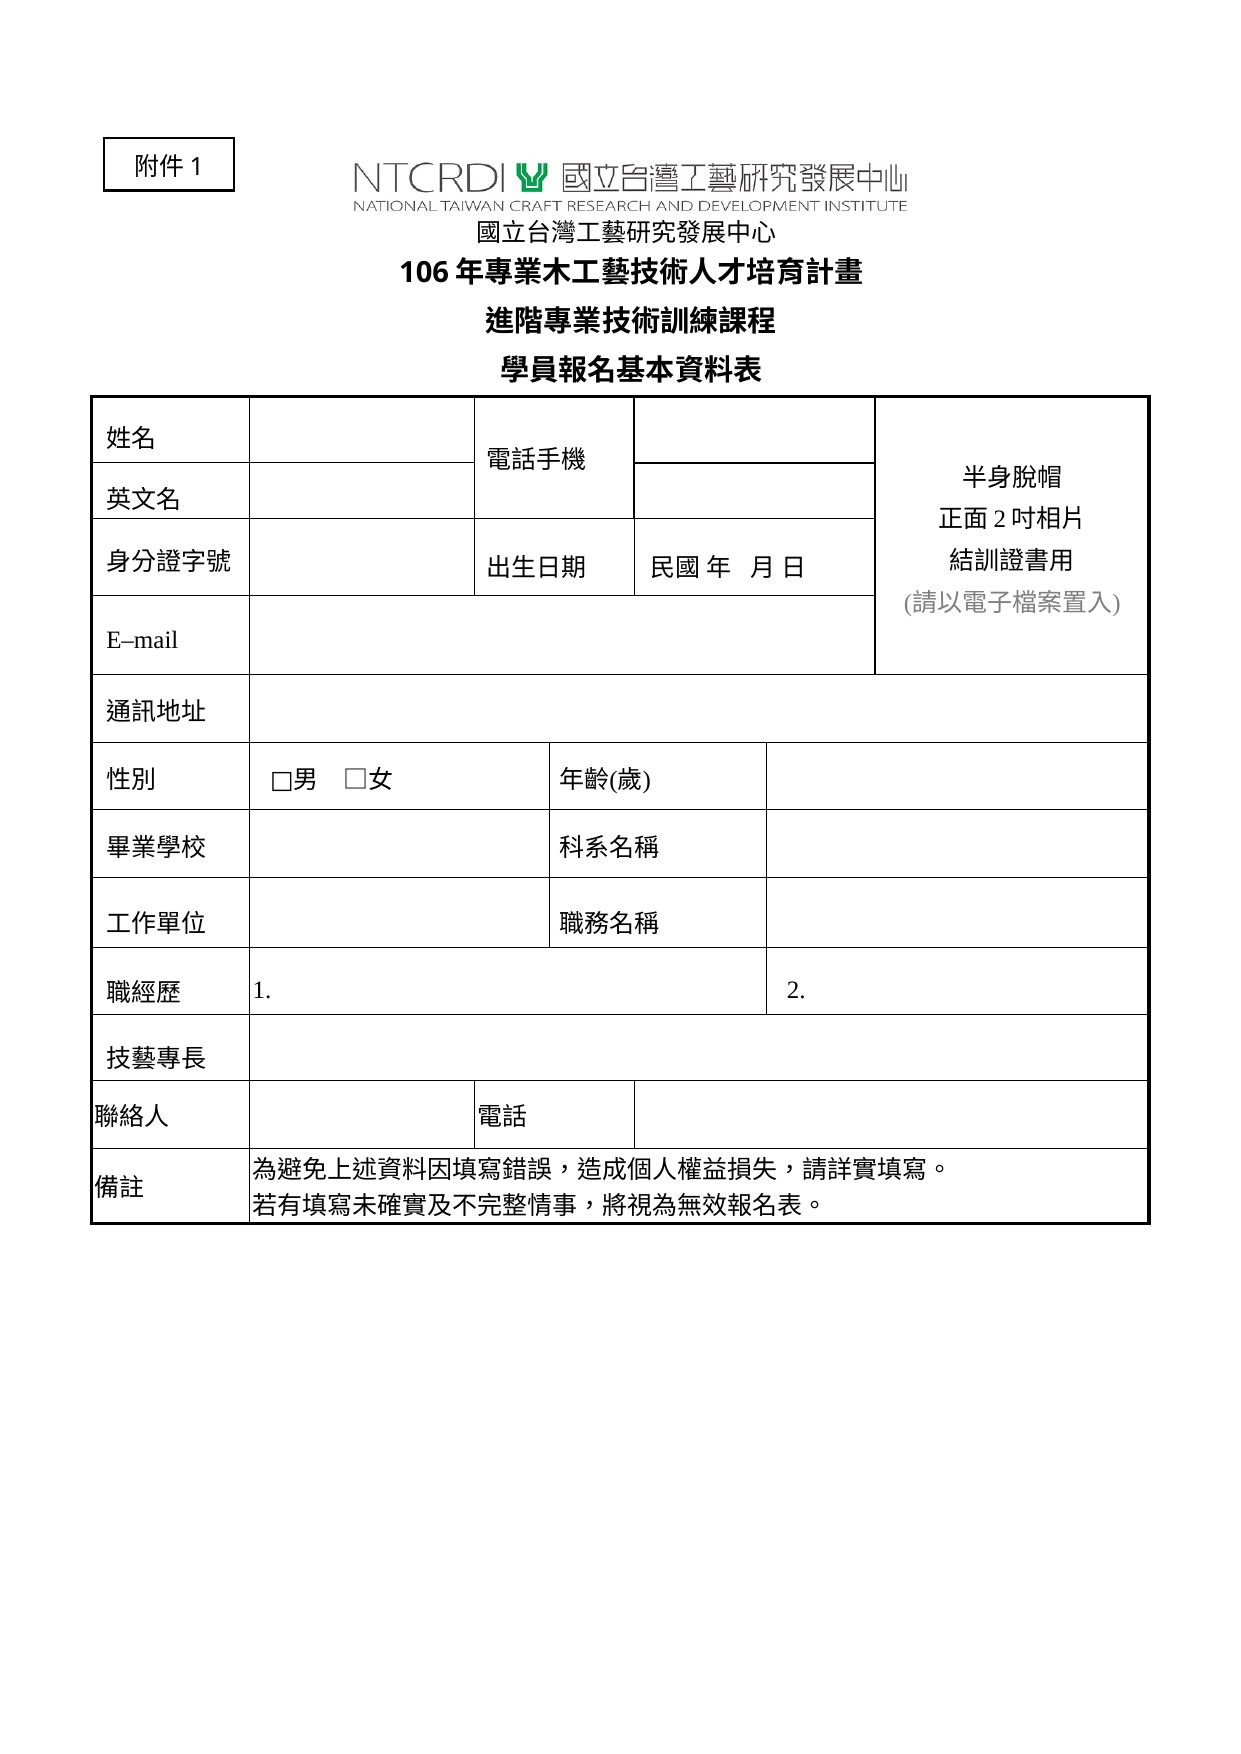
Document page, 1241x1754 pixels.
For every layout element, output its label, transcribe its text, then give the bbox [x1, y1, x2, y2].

table_header [635, 398, 874, 462]
table_cell [250, 596, 874, 674]
table_header 姓名 [93, 398, 249, 462]
table_cell [250, 519, 474, 595]
table_cell 年齡(歲) [550, 743, 766, 809]
table_cell [635, 1081, 1147, 1148]
text 進階專業技術訓練課程 [118, 298, 1122, 340]
table_cell [250, 1015, 1147, 1080]
text 國立台灣工藝研究發展中心 [118, 213, 1122, 249]
table_cell 工作單位 [93, 878, 249, 947]
table_cell [767, 810, 1147, 877]
table_cell [250, 463, 474, 518]
table_cell 職務名稱 [550, 878, 766, 947]
table_cell 2. [767, 948, 1147, 1014]
text 學員報名基本資料表 [118, 346, 1122, 389]
table_cell 畢業學校 [93, 810, 249, 877]
table_cell 性別 [93, 743, 249, 809]
table_cell 出生日期 [475, 519, 634, 595]
table_cell 電話 [475, 1081, 634, 1148]
table_cell [767, 878, 1147, 947]
table_cell E–mail [93, 596, 249, 674]
table_cell 英文名 [93, 463, 249, 518]
table_cell 備註 [93, 1149, 249, 1222]
table_cell [635, 464, 874, 518]
table_cell 聯絡人 [93, 1081, 249, 1148]
table_header 半身脫帽 正面2吋相片 結訓證書用 (請以電子檔案置入) [876, 398, 1147, 674]
table_cell 技藝專長 [93, 1015, 249, 1080]
table_cell 為避免上述資料因填寫錯誤，造成個人權益損失，請詳實填寫。 若有填寫未確實及不完整情事，將視為無效報名表。 [250, 1149, 1147, 1222]
table_header [250, 398, 474, 462]
table_cell 1. [250, 948, 766, 1014]
text 附件1 [120, 147, 218, 182]
table_header 電話手機 [475, 398, 633, 518]
table_cell 民國 年 月 日 [635, 519, 874, 595]
table_cell 職經歷 [93, 948, 249, 1014]
text 106年專業木工藝技術人才培育計畫 [118, 249, 1122, 291]
table_cell 身分證字號 [93, 519, 249, 595]
table_cell [250, 878, 549, 947]
table_cell [767, 743, 1147, 809]
table_cell [250, 1081, 474, 1148]
table_cell [250, 810, 549, 877]
picture [352, 160, 911, 213]
table_cell 科系名稱 [550, 810, 766, 877]
table_cell 通訊地址 [93, 675, 249, 742]
table_cell □男 □女 [250, 743, 549, 809]
table_cell [250, 675, 1147, 742]
